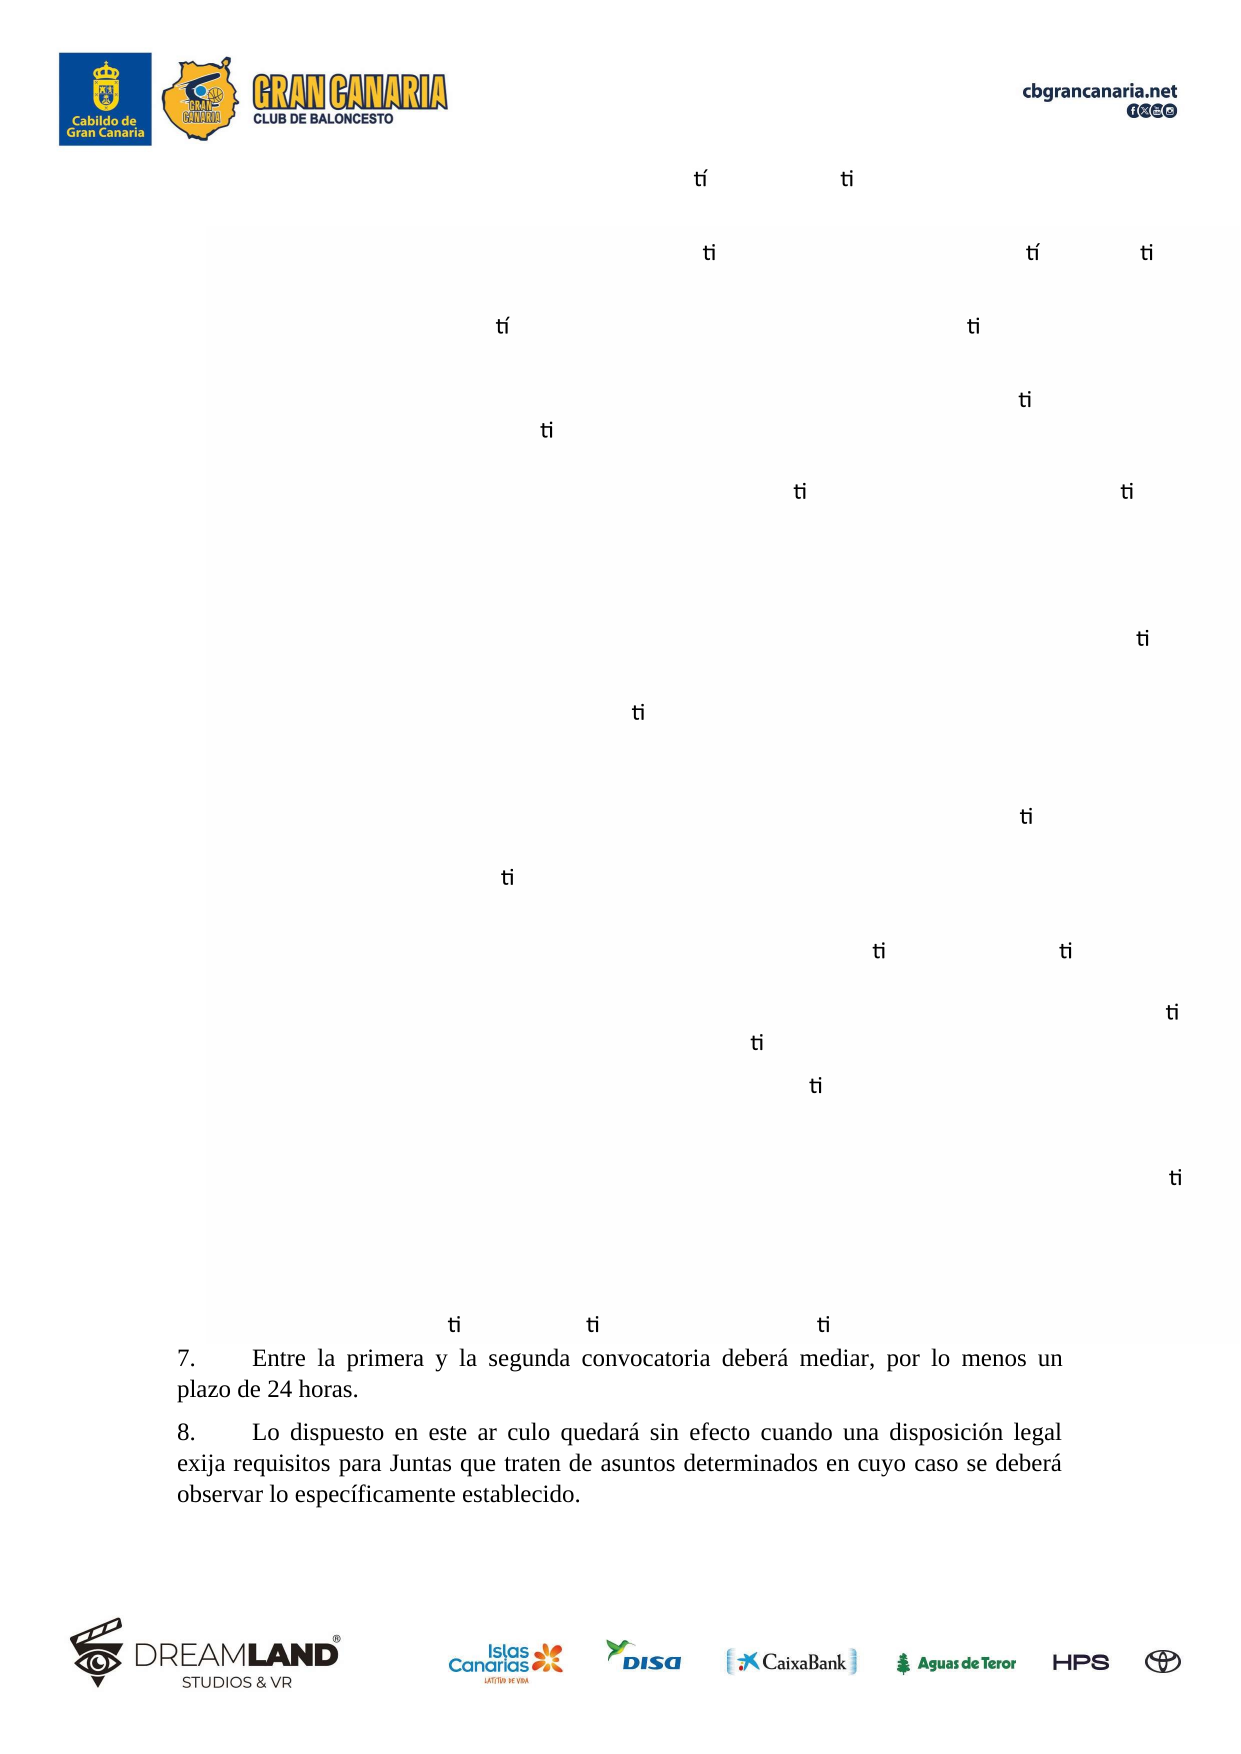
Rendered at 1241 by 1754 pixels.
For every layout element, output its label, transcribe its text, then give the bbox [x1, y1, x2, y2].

list Lo dispuesto en este ar culo quedará sin efecto cuando una disposición legal exija requisitos para Juntas que traten de asuntos determinados en cuyo caso se deberá observar lo específicamente establecido. [177, 1417, 1063, 1508]
list Entre la primera y la segunda convocatoria deberá mediar, por lo menos un plazo de 24 horas. [177, 1343, 1063, 1403]
